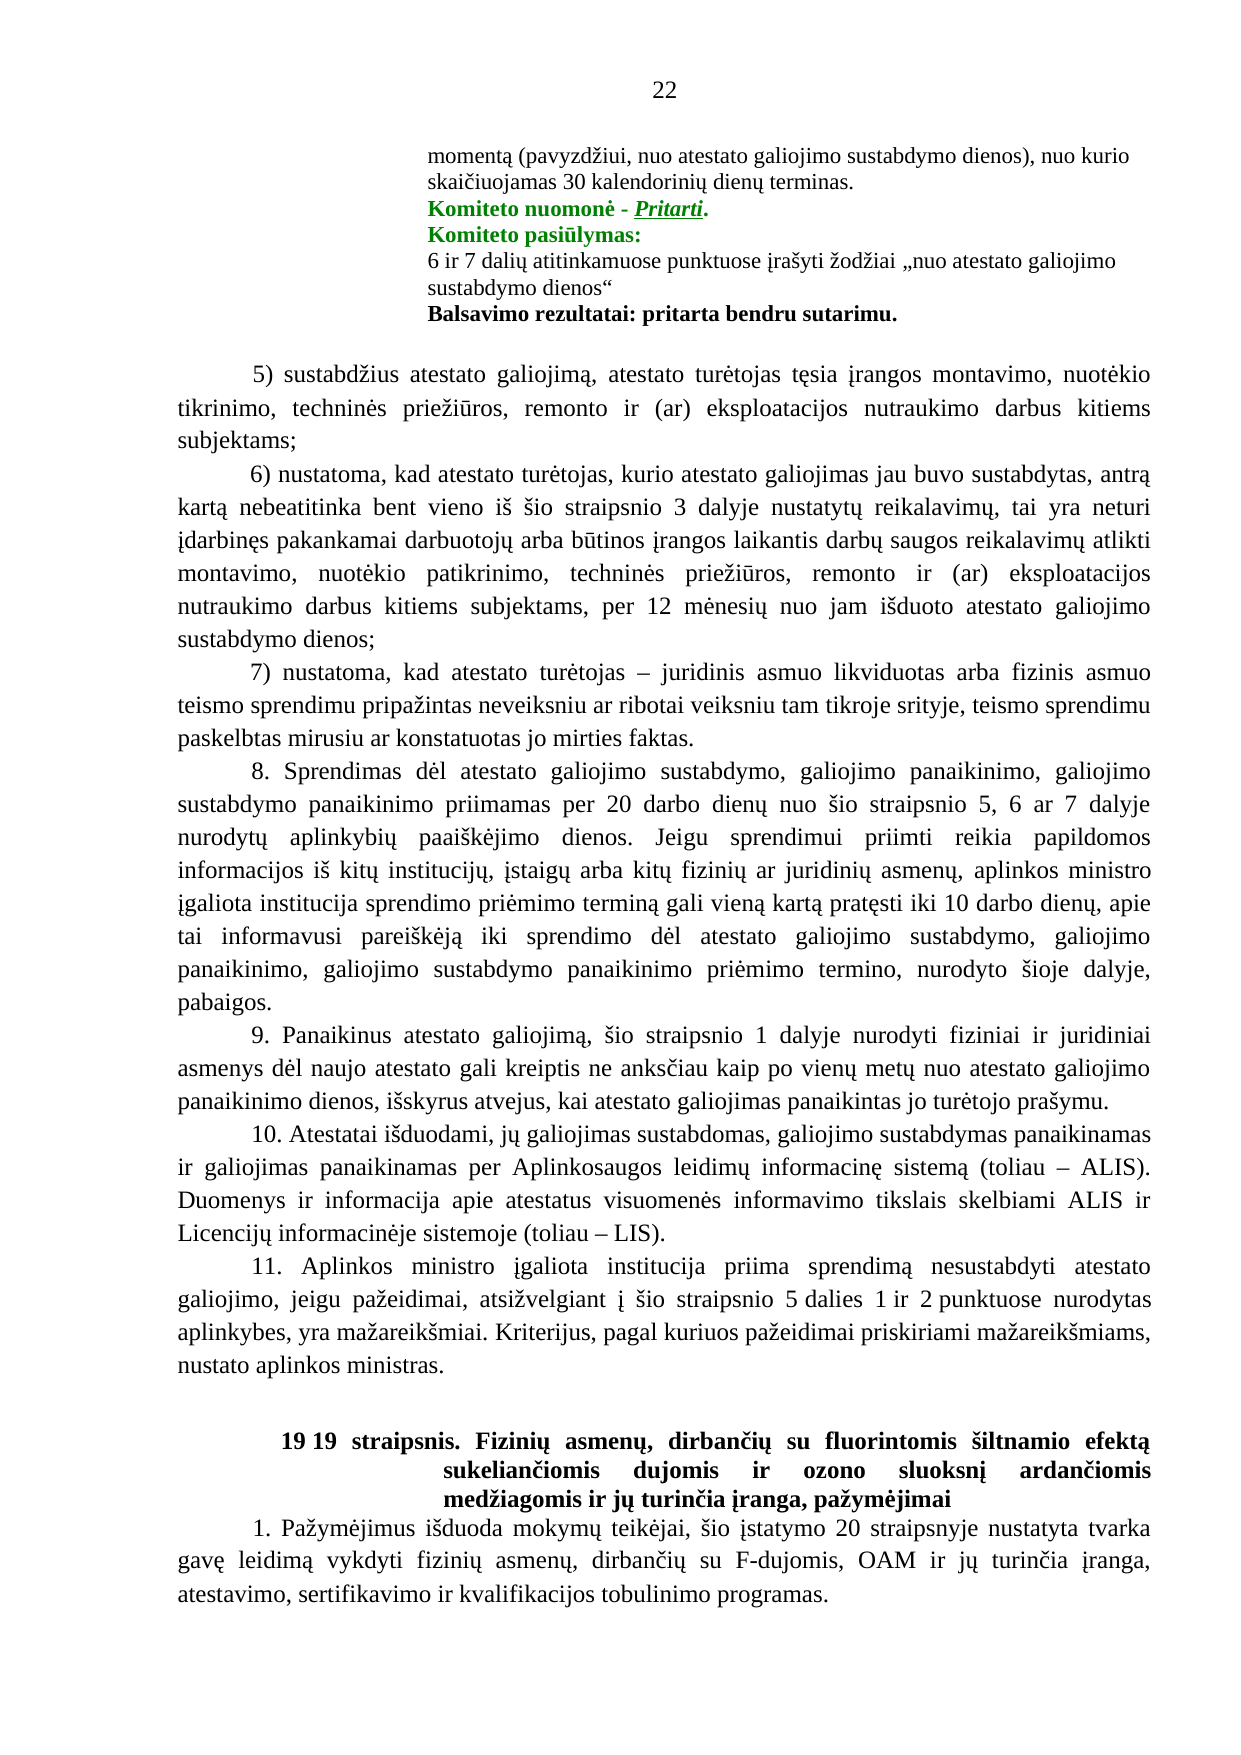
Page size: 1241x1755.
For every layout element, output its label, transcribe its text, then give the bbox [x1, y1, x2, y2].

text 8. Sprendimas dėl atestato galiojimo sustabdymo, galiojimo panaikinimo, galiojimo sustabdymo panaikinimo priimamas per 20 darbo dienų nuo šio straipsnio 5, 6 ar 7 dalyje nurodytų aplinkybių paaiškėjimo dienos. Jeigu sprendimui priimti reikia papildomos informacijos iš kitų institucijų, įstaigų arba kitų fizinių ar juridinių asmenų, aplinkos ministro įgaliota institucija sprendimo priėmimo terminą gali vieną kartą pratęsti iki 10 darbo dienų, apie tai informavusi pareiškėją iki sprendimo dėl atestato galiojimo sustabdymo, galiojimo panaikinimo, galiojimo sustabdymo panaikinimo priėmimo termino, nurodyto šioje dalyje, pabaigos. [177, 756, 1152, 1016]
text 5) sustabdžius atestato galiojimą, atestato turėtojas tęsia įrangos montavimo, nuotėkio tikrinimo, techninės priežiūros, remonto ir (ar) eksploatacijos nutraukimo darbus kitiems subjektams; [177, 359, 1152, 454]
text 9. Panaikinus atestato galiojimą, šio straipsnio 1 dalyje nurodyti fiziniai ir juridiniai asmenys dėl naujo atestato gali kreiptis ne anksčiau kaip po vienų metų nuo atestato galiojimo panaikinimo dienos, išskyrus atvejus, kai atestato galiojimas panaikintas jo turėtojo prašymu. [177, 1020, 1152, 1115]
text 10. Atestatai išduodami, jų galiojimas sustabdomas, galiojimo sustabdymas panaikinamas ir galiojimas panaikinamas per Aplinkosaugos leidimų informacinę sistemą (toliau – ALIS). Duomenys ir informacija apie atestatus visuomenės informavimo tikslais skelbiami ALIS ir Licencijų informacinėje sistemoje (toliau – LIS). [177, 1119, 1152, 1247]
subtitle 19 straipsnis. Fizinių asmenų, dirbančių su fluorintomis šiltnamio efektą sukeliančiomis dujomis ir ozono sluoksnį ardančiomis medžiagomis ir jų turinčia įranga, pažymėjimai [281, 1426, 1152, 1513]
text 1. Pažymėjimus išduoda mokymų teikėjai, šio įstatymo 20 straipsnyje nustatyta tvarka gavę leidimą vykdyti fizinių asmenų, dirbančių su F-dujomis, OAM ir jų turinčia įranga, atestavimo, sertifikavimo ir kvalifikacijos tobulinimo programas. [177, 1513, 1152, 1607]
text 7) nustatoma, kad atestato turėtojas – juridinis asmuo likviduotas arba fizinis asmuo teismo sprendimu pripažintas neveiksniu ar ribotai veiksniu tam tikroje srityje, teismo sprendimu paskelbtas mirusiu ar konstatuotas jo mirties faktas. [177, 657, 1152, 752]
text 11. Aplinkos ministro įgaliota institucija priima sprendimą nesustabdyti atestato galiojimo, jeigu pažeidimai, atsižvelgiant į šio straipsnio 5 dalies 1 ir 2 punktuose nurodytas aplinkybes, yra mažareikšmiai. Kriterijus, pagal kuriuos pažeidimai priskiriami mažareikšmiams, nustato aplinkos ministras. [177, 1251, 1152, 1379]
text momentą (pavyzdžiui, nuo atestato galiojimo sustabdymo dienos), nuo kurio skaičiuojamas 30 kalendorinių dienų terminas. [427, 142, 1152, 195]
text 6) nustatoma, kad atestato turėtojas, kurio atestato galiojimas jau buvo sustabdytas, antrą kartą nebeatitinka bent vieno iš šio straipsnio 3 dalyje nustatytų reikalavimų, tai yra neturi įdarbinęs pakankamai darbuotojų arba būtinos įrangos laikantis darbų saugos reikalavimų atlikti montavimo, nuotėkio patikrinimo, techninės priežiūros, remonto ir (ar) eksploatacijos nutraukimo darbus kitiems subjektams, per 12 mėnesių nuo jam išduoto atestato galiojimo sustabdymo dienos; [177, 459, 1152, 652]
text Komiteto nuomonė - Pritarti. [427, 195, 1152, 221]
text 6 ir 7 dalių atitinkamuose punktuose įrašyti žodžiai „nuo atestato galiojimo sustabdymo dienos“ [427, 247, 1152, 300]
text Komiteto pasiūlymas: [427, 221, 1152, 247]
text Balsavimo rezultatai: pritarta bendru sutarimu. [427, 300, 1152, 327]
